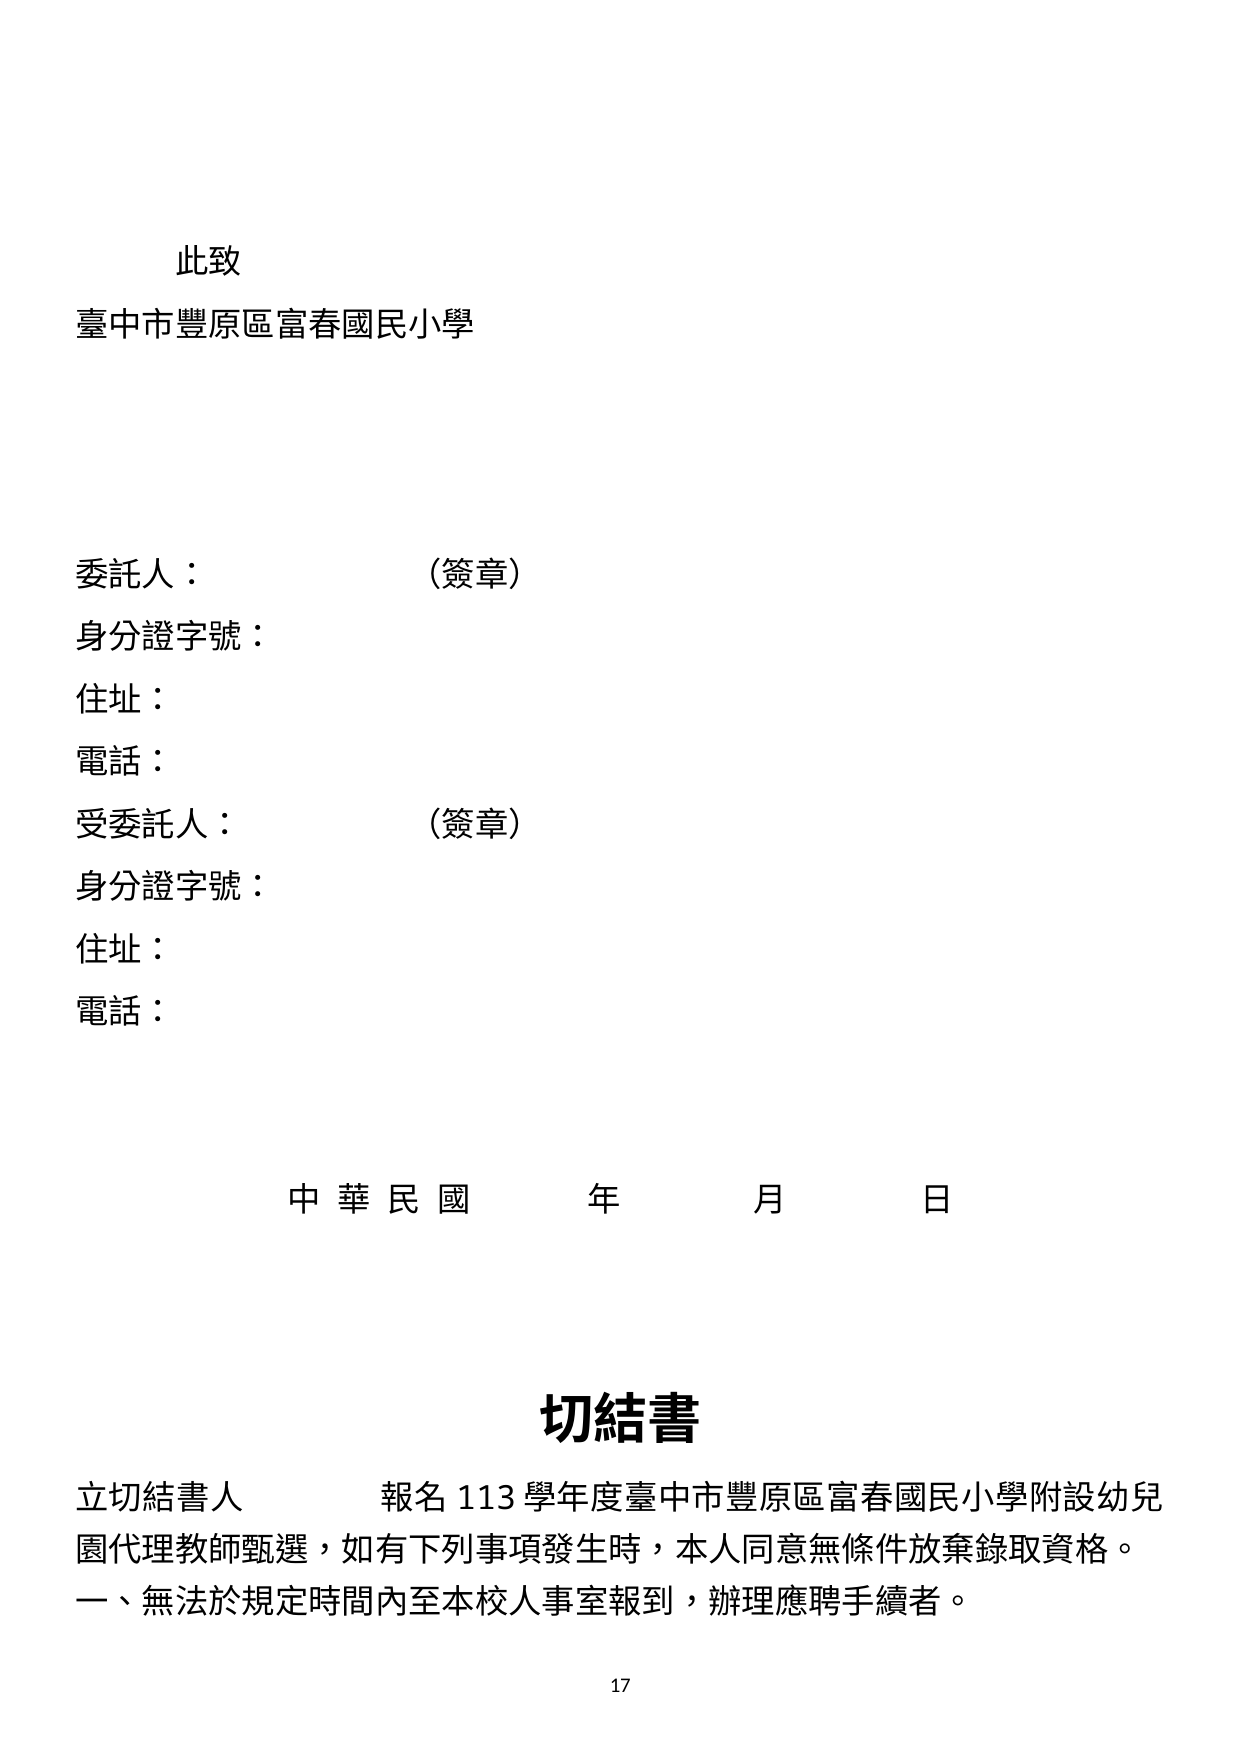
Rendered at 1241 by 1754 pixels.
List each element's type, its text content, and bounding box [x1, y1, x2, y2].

text 委託人： （簽章） [75, 530, 1165, 592]
text 住址： [75, 655, 1165, 717]
text 切結書 [75, 1342, 1165, 1467]
text 身分證字號： [75, 592, 1165, 655]
text 電話： [75, 717, 1165, 780]
text 立切結書人 報名113學年度臺中市豐原區富春國民小學附設幼兒園代理教師甄選，如有下列事項發生時，本人同意無條件放棄錄取資格。 [75, 1467, 1165, 1572]
text 臺中市豐原區富春國民小學 [75, 280, 1165, 342]
text 中 華 民 國 年 月 日 [75, 1155, 1165, 1217]
text 住址： [75, 905, 1165, 967]
text 電話： [75, 967, 1165, 1030]
text 受委託人： （簽章） [75, 780, 1165, 842]
text 一、無法於規定時間內至本校人事室報到，辦理應聘手續者。 [75, 1572, 1165, 1624]
text 身分證字號： [75, 842, 1165, 905]
text 此致 [125, 217, 1165, 280]
